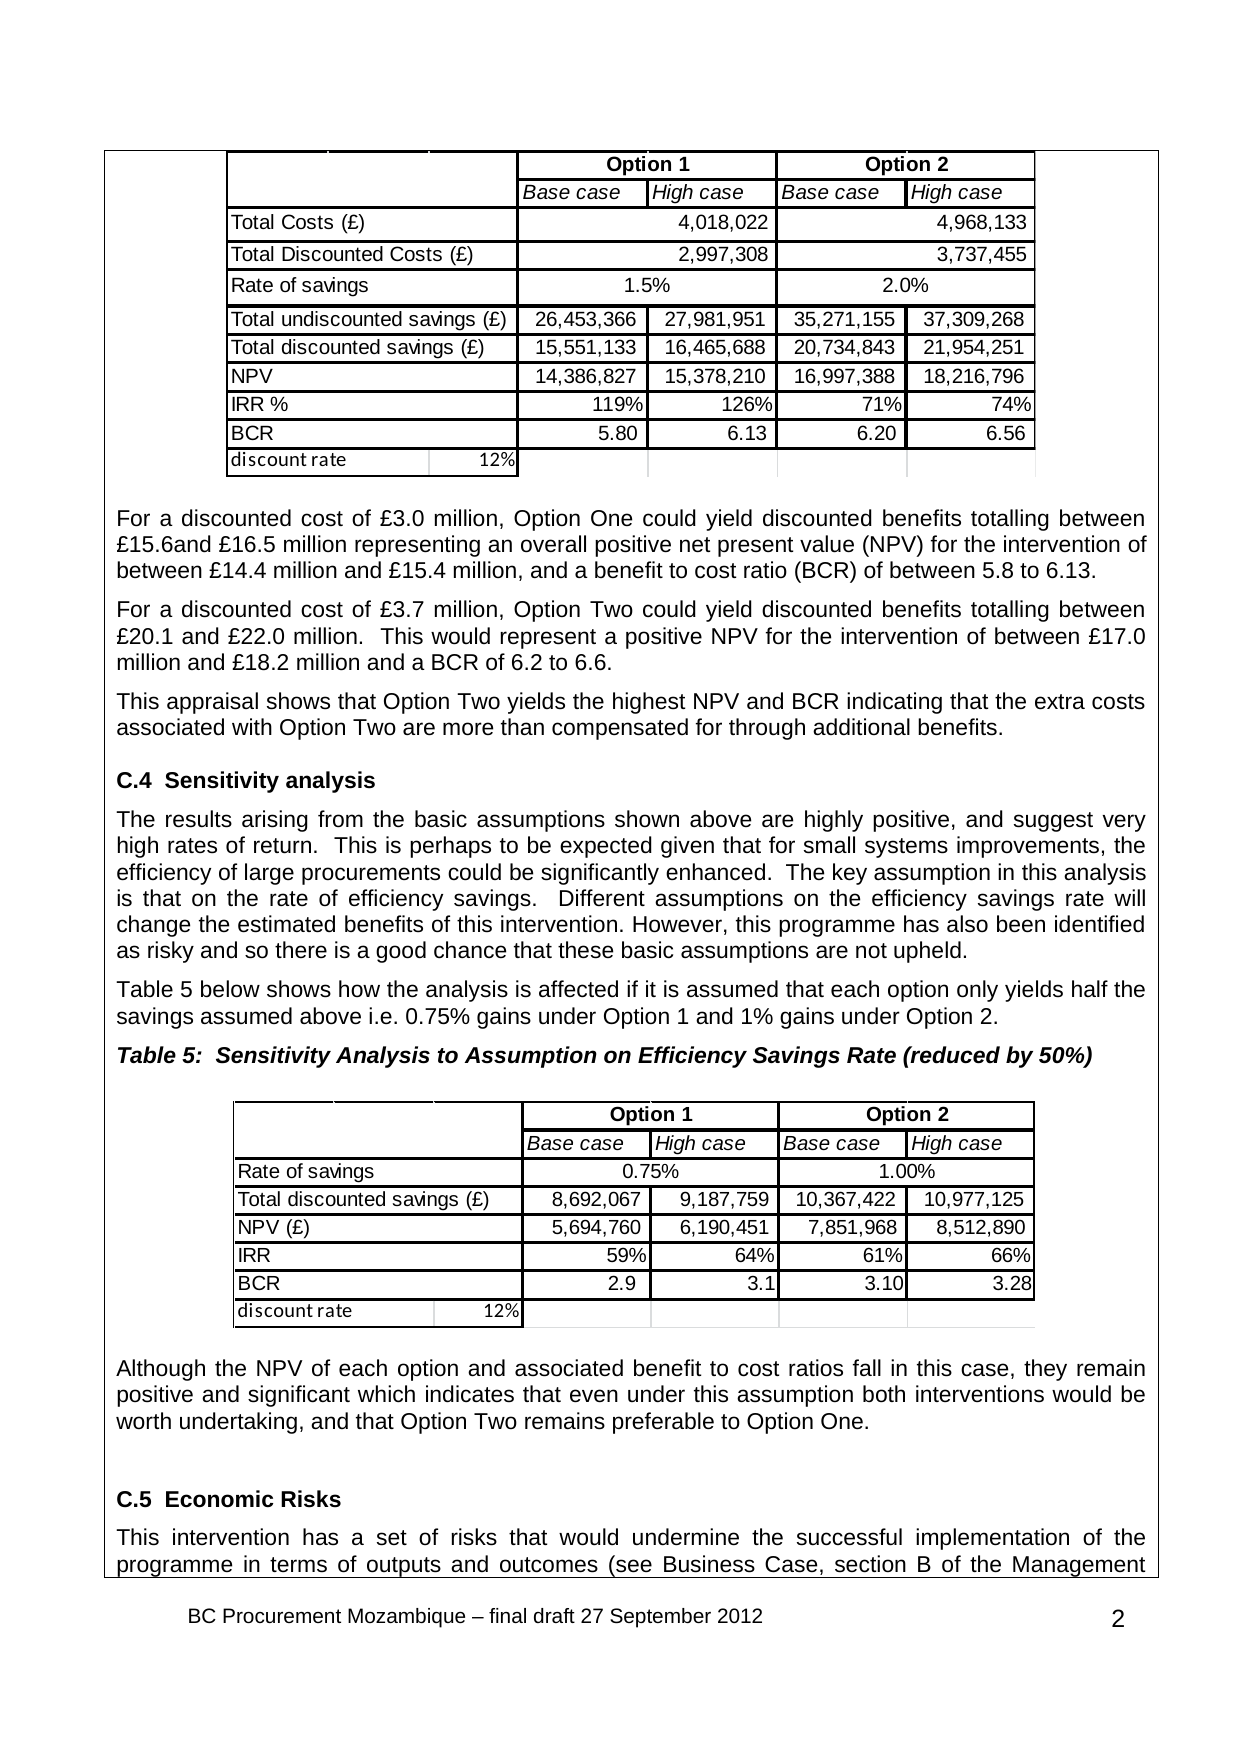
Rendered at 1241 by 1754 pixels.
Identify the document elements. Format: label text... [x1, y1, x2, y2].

table_cell C. What are the costs and benefits of each feasible option? This section is a summarised version of a more detailed Economic Appraisal which is available as Annex 5. C.1 Expected resource costs The total cost of this programme and the distribution of the total envelope across outputs and types of expenditure will depend on the chosen option. Option 1 – SUPPORT WITHOUT PILOT EXPERIENCE Under Option 1, the total cost of the programme would be £4,018,022 over four calendar years. Table 1a below sets out the budget in detail – first by output and then by type of expenditure. In terms of budget distribution across outputs the programme would have five outputs and a Management and Monitoring and Evaluation (M&E) component. Output 3 (application of legal procedures for public tenders) would receive the biggest share of the budget accounting for just above 34% of it, followed by the Management and M&E component with a total joint share of 32.8%, which is cross-cutting and contributes to all the other outputs. The lowest share would go to Output 1 (establishment of a reliable information management system on public contract system within e-SISTAFE) with 1.0 %. Despite its low share, Output 1 will be fundamental in contributing towards the creation a strong basis for a reliable and improved information management system. Table 1b presents the budget per type of expenditure and shows that programme technical support would account for a total of approximately £2.6 million (64.7% of the budget). Within this, consultancies would account for 33.5% and workshops would account for 27.1%. Administrative costs would be at just above £1 million (26.2% of total costs). Within this, travel costs would be key drivers at 23.5%; spend on equipment and communications and consumables would account for 0.7% each%, respectively. On average, while approximately £236k would be spent annually on travel, annual spend on consultancies and workshops would be at approximately £337k and £273k, respectively. Option 2 – SUPPORT WITH PILOT EXPERIENCE The total budget for Option 2 would be £4.97 million over four calendar years. Table 2 below sets out the budget in detail presenting costs per output and by type of expenditure. In terms of budget distribution across outputs the programme would have six (6) outputs and the Management and M&E component. Output 3 (application of legal procedures for public tenders) and Management and M&E would have the biggest shares of the budget with 27.6% and 26.5%, respectively. They would be followed by the pilot exercise in the Education sector with 17.4% of the budget. The lowest shares would go to outputs 1 (establishment of a reliable information management system on public contract system within e-SISTAFE) and 4 (supervision and monitoring of UGEAs) accounting for 0.8% and 5.6%, respectively. Despite these low shares these outputs would contribute towards the creation of a reliable and improved information management system (see Table 2). Table 2b presents the budget per type of expenditure for Option 2 and shows that programme technical support would account for a total of £3.3 million (67% of the budget). Within this, consultancies would account for 38.6% and training sessions and workshops would account for 25.1%. Administrative costs would be approximately £1.2 million (23.9% of total costs). Within these, spend on travel, equipment, communications and consumables would account for 19.7%, 2.2% and 0.6%, respectively. On average, almost £480k would be spent annually on consultancies, £312k would be spent annually on training sessions and workshops; approximately £245k would be spent annually on travel and related expenses. C.2 Expected benefits of the intervention This intervention is expected to produce substantial benefits via an improved procurement system. The specific mechanisms through which improvements are likely to happen will include: Improved transparency through improved data collection methods and information management system and more interaction with the private sector. Better compliance through capacity building and supervision of staff from UFSA, UGEAs and DPPFs the steps in the bidding process (planning, writing ToRs, biddings, awarding of contracts) would be correctly followed leading to cost savings through avoided mis-management; The reduction (or elimination) of private sector inelasticity of the government demand due to an increased awareness about the institutional framework, rules and procedures. These could possibly contribute to more private sector firms bidding for state tenders and, ultimately reduce the price of offers. More intensive capacity building in the education sector to include contract management and execution of contracts and tackling procurement as an integral part of the supply chain management. This would lead to cost savings and to improved quality outputs, and as such contribute to better cost effectiveness. While this intervention will contribute towards the realisation of all benefits mentioned above, its activities will focus more on activities needed to realise benefits (i), (ii) and (iv). In addition, some activities will be conducted towards the realisation of benefits (iii). In terms of the tangible benefits, the World Bank estimates that modest improvements in the workings of the system could potentially yield substantial savings of the order of 1 to 2 % of GDP and 8 % of public spending. This latter estimate has been used as the starting point for this economic appraisal. Methodology and key assumptions For the purposes of this appraisal, benefits are defined as cost savings due to efficiency improvements. For each option efficiency savings are estimated by looking at total public expenditure which could be subject to efficiency improvements – in each case a base case which considers only government expenditure, and a high case which also considers expenditure through common funds which use government procurement systems. Key assumptions include: The DFID intervention will not implement the full set of CPAR recommendations and so is not likely to yield the 8% set of savings as estimated by the World Bank. It was assumed that it would contribute around 25% of what is needed translating into a maximum of 2% of savings Given that Option 2 will entail a broad and focused day-to-day support to the Ministry of Education in addition to the more general support to the national procurement institutions under Option 1, it is assumed that option 2 will yield higher benefits than option 1. The maximum 2% efficiency benefits are estimated for option 2 and 1.5% efficiency benefits for option 1. Efficiency improvements (and savings) are not expected to be realised before the third year. In the first two years the programme will get underway with training of staff, design and beginning of implementation of a transparent information management system, and other jumpstart activities. Efficiency savings are expected to start in year 3; however they are expected to continue beyond the intervention to 2019. A base case assumes that benefits only accrue to internal (government own) spending on goods and services. A high case assumes that benefits also accrue to some of the donor resources channelled via common funds that also use government procurement (and that there would be no changes in the common funds that use government procurement over the period). Modelled Benefits Table 3 below summarises the benefits modelled using the assumptions above. Under Option 1 the benefits are estimated to be range from £30.5 million to £32.2 million depending on whether the base or high case scenario is assumed. Under Option 2 the benefits are estimated to range from £40.7 million to £42.9 million depending on whether the base or high case scenario is assumed. Table 3: Estimated Benefits from intervention, Options 1 and 2, Base and High Cases C.3 Balance of costs and benefits The costs and benefits presented above are discounted at the rate of 12% (consistent with other DFID Mozambique economic appraisals) to enable comparison of costs and benefits in Net Present Value (NPV terms). Table 4: Balance of Costs and Benefits, by Option For a discounted cost of £3.0 million, Option One could yield discounted benefits totalling between £15.6and £16.5 million representing an overall positive net present value (NPV) for the intervention of between £14.4 million and £15.4 million, and a benefit to cost ratio (BCR) of between 5.8 to 6.13. For a discounted cost of £3.7 million, Option Two could yield discounted benefits totalling between £20.1 and £22.0 million. This would represent a positive NPV for the intervention of between £17.0 million and £18.2 million and a BCR of 6.2 to 6.6. This appraisal shows that Option Two yields the highest NPV and BCR indicating that the extra costs associated with Option Two are more than compensated for through additional benefits. C.4 Sensitivity analysis The results arising from the basic assumptions shown above are highly positive, and suggest very high rates of return. This is perhaps to be expected given that for small systems improvements, the efficiency of large procurements could be significantly enhanced. The key assumption in this analysis is that on the rate of efficiency savings. Different assumptions on the efficiency savings rate will change the estimated benefits of this intervention. However, this programme has also been identified as risky and so there is a good chance that these basic assumptions are not upheld. Table 5 below shows how the analysis is affected if it is assumed that each option only yields half the savings assumed above i.e. 0.75% gains under Option 1 and 1% gains under Option 2. Table 5: Sensitivity Analysis to Assumption on Efficiency Savings Rate (reduced by 50%) Although the NPV of each option and associated benefit to cost ratios fall in this case, they remain positive and significant which indicates that even under this assumption both interventions would be worth undertaking, and that Option Two remains preferable to Option One. C.5 Economic Risks This intervention has a set of risks that would undermine the successful implementation of the programme in terms of outputs and outcomes (see Business Case, section B of the Management Case). If some of the identified risks are materialised, they would lead to delays in the accumulation of benefits (efficiency gains). In particular, delays in designing and beginning the implementation of a transparent information management system could have knock-on impacts across the rest of the programme. Last but not least, if the transparency of the procurement system does not yield the expected improvements there is also the risk that the private sector remains less responsive to public sector biddings and therefore, the impact on job creation, competition among firms (and price levels) and growth do not occur, thus limiting the potential of the intervention to maximise economic benefits. C6. Other Economic Appraisal Considerations In terms of the fiscal impact, this intervention will require GoM counterpart funding of the equivalent of 10% of the total costs. This intervention is expected to have an impact on private sector competition. The increase in transparency of procurement system and the subsequent perceived increase of confidence in the system by private firms will increase their responsiveness with regards to public tenders. This could potentially translate into more firms competing for the same tenders, thus contributing to lower their prices. Beyond the public expenditure impacts, this programme could have indirect positive impacts on growth but there is limited evidence to quantify what these might be or to what extent any causal link with this programme can be developed. Evidence does suggest that government spending in general, and in developing countries in particular, has a positive effect on economic growth e.g. through more investment in public goods such as education, roads, health and energy. It is reasonable to extend this assumption to assume that more efficient public spending would have a larger impact on economic growth. [105, 151, 1158, 1577]
